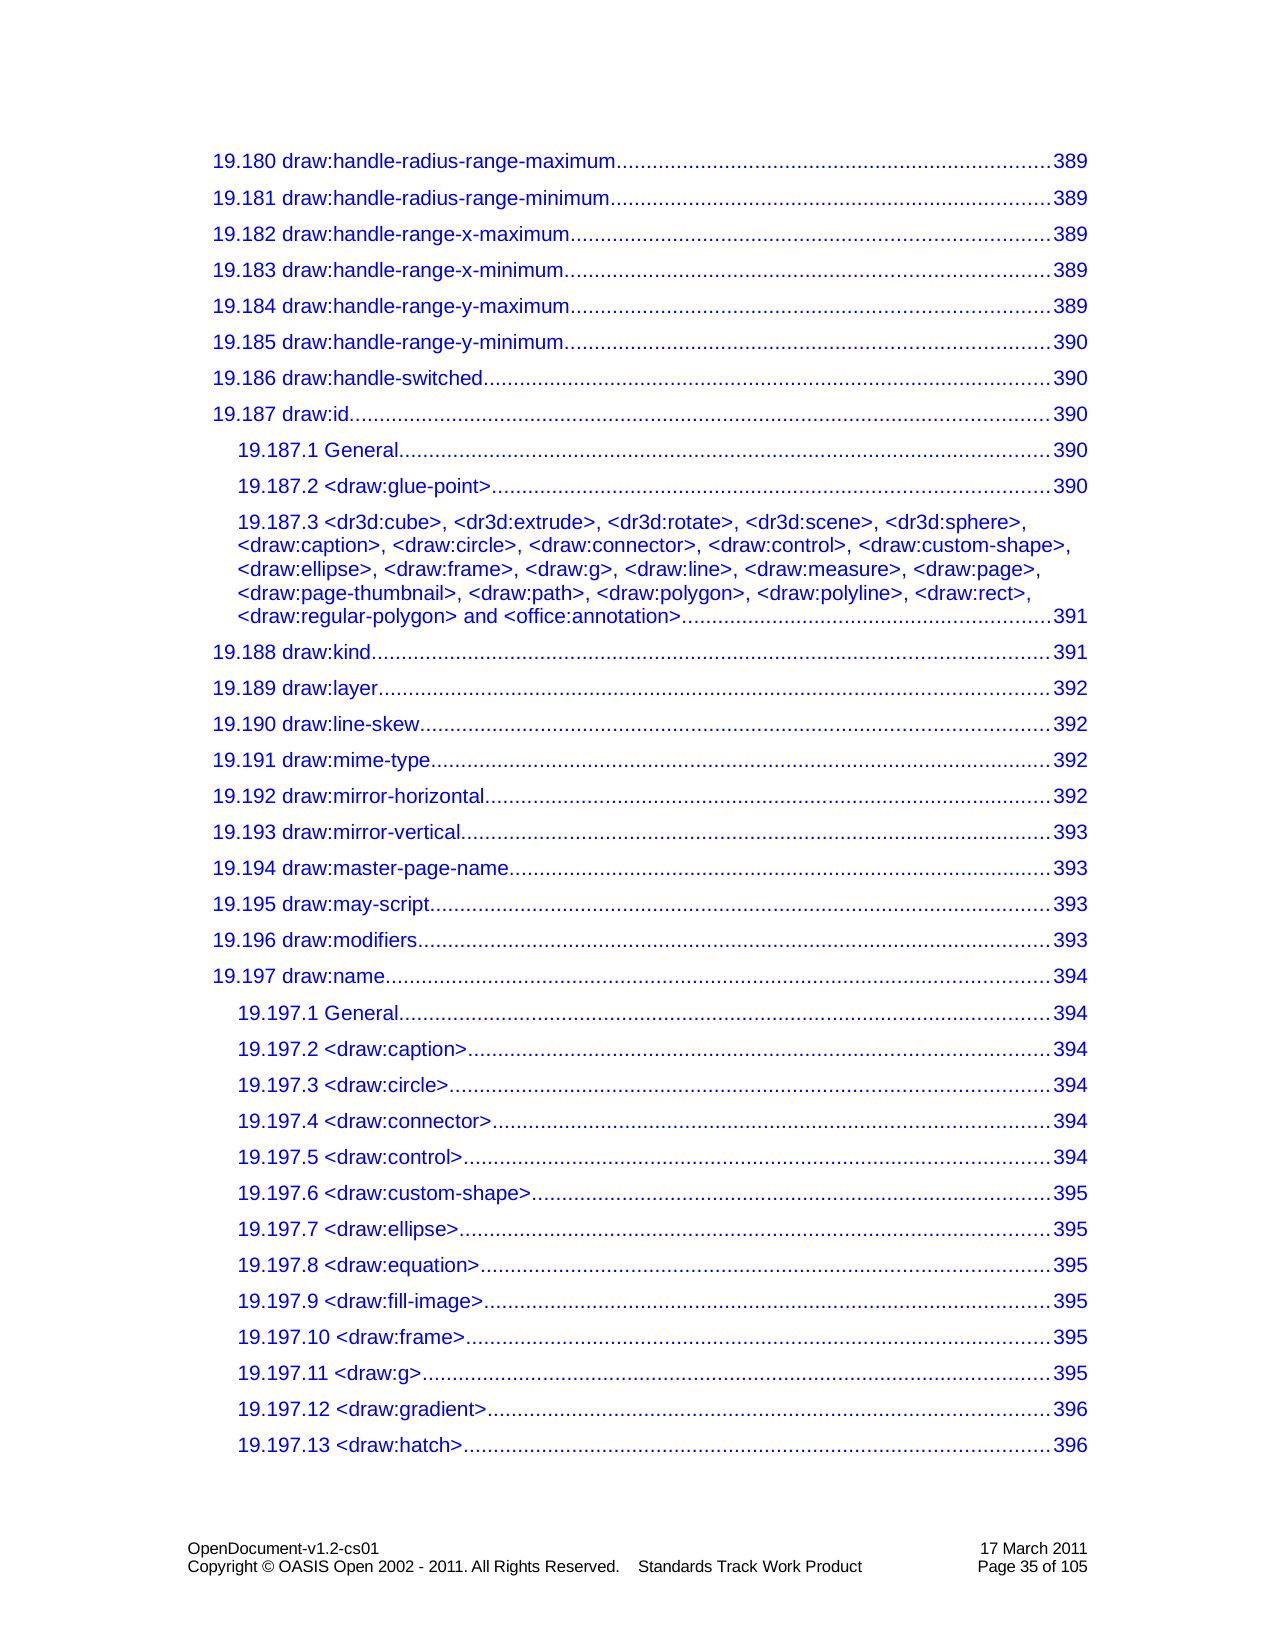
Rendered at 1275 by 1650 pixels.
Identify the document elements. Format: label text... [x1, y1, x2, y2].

text 19.197.3 <draw:circle> 394 [237, 1073, 1088, 1097]
text 19.189 draw:layer 392 [212, 677, 1088, 700]
text 19.194 draw:master-page-name 393 [212, 857, 1088, 880]
text 19.188 draw:kind 391 [212, 641, 1088, 664]
text 19.197.4 <draw:connector> 394 [237, 1109, 1088, 1133]
text 19.187.3 <dr3d:cube>, <dr3d:extrude>, <dr3d:rotate>, <dr3d:scene>, <dr3d:sphere>, <draw:caption>, <draw:circle>, <draw:connector>, <draw:control>, <draw:custom-shape>, <draw:ellipse>, <draw:frame>, <draw:g>, <draw:line>, <draw:measure>, <draw:page>, <draw:page-thumbnail>, <draw:path>, <draw:polygon>, <draw:polyline>, <draw:rect>, <draw:regular-polygon> and <office:annotation> 391 [237, 510, 1088, 628]
text 19.197.12 <draw:gradient> 396 [237, 1397, 1088, 1421]
text 19.185 draw:handle-range-y-minimum 390 [212, 330, 1088, 354]
text 19.190 draw:line-skew 392 [212, 713, 1088, 736]
text 19.197.9 <draw:fill-image> 395 [237, 1289, 1088, 1313]
text 19.197.7 <draw:ellipse> 395 [237, 1217, 1088, 1241]
text 19.197.8 <draw:equation> 395 [237, 1253, 1088, 1277]
text 19.187.1 General 390 [237, 438, 1088, 462]
text 19.197 draw:name 394 [212, 965, 1088, 988]
text 19.180 draw:handle-radius-range-maximum 389 [212, 150, 1088, 173]
text 19.196 draw:modifiers 393 [212, 929, 1088, 952]
text 19.183 draw:handle-range-x-minimum 389 [212, 258, 1088, 282]
text 19.184 draw:handle-range-y-maximum 389 [212, 294, 1088, 318]
text 19.191 draw:mime-type 392 [212, 749, 1088, 772]
text 19.193 draw:mirror-vertical 393 [212, 821, 1088, 844]
text 19.187.2 <draw:glue-point> 390 [237, 474, 1088, 498]
text 19.187 draw:id 390 [212, 402, 1088, 426]
text 19.197.13 <draw:hatch> 396 [237, 1433, 1088, 1457]
text 19.197.2 <draw:caption> 394 [237, 1037, 1088, 1061]
text 19.195 draw:may-script 393 [212, 893, 1088, 916]
text 19.197.10 <draw:frame> 395 [237, 1325, 1088, 1349]
text 19.192 draw:mirror-horizontal 392 [212, 785, 1088, 808]
text 19.197.6 <draw:custom-shape> 395 [237, 1181, 1088, 1205]
text 19.186 draw:handle-switched 390 [212, 366, 1088, 390]
text 19.181 draw:handle-radius-range-minimum 389 [212, 186, 1088, 209]
text 19.197.1 General 394 [237, 1001, 1088, 1024]
text 19.197.11 <draw:g> 395 [237, 1361, 1088, 1385]
text 19.197.5 <draw:control> 394 [237, 1145, 1088, 1169]
text 19.182 draw:handle-range-x-maximum 389 [212, 222, 1088, 246]
